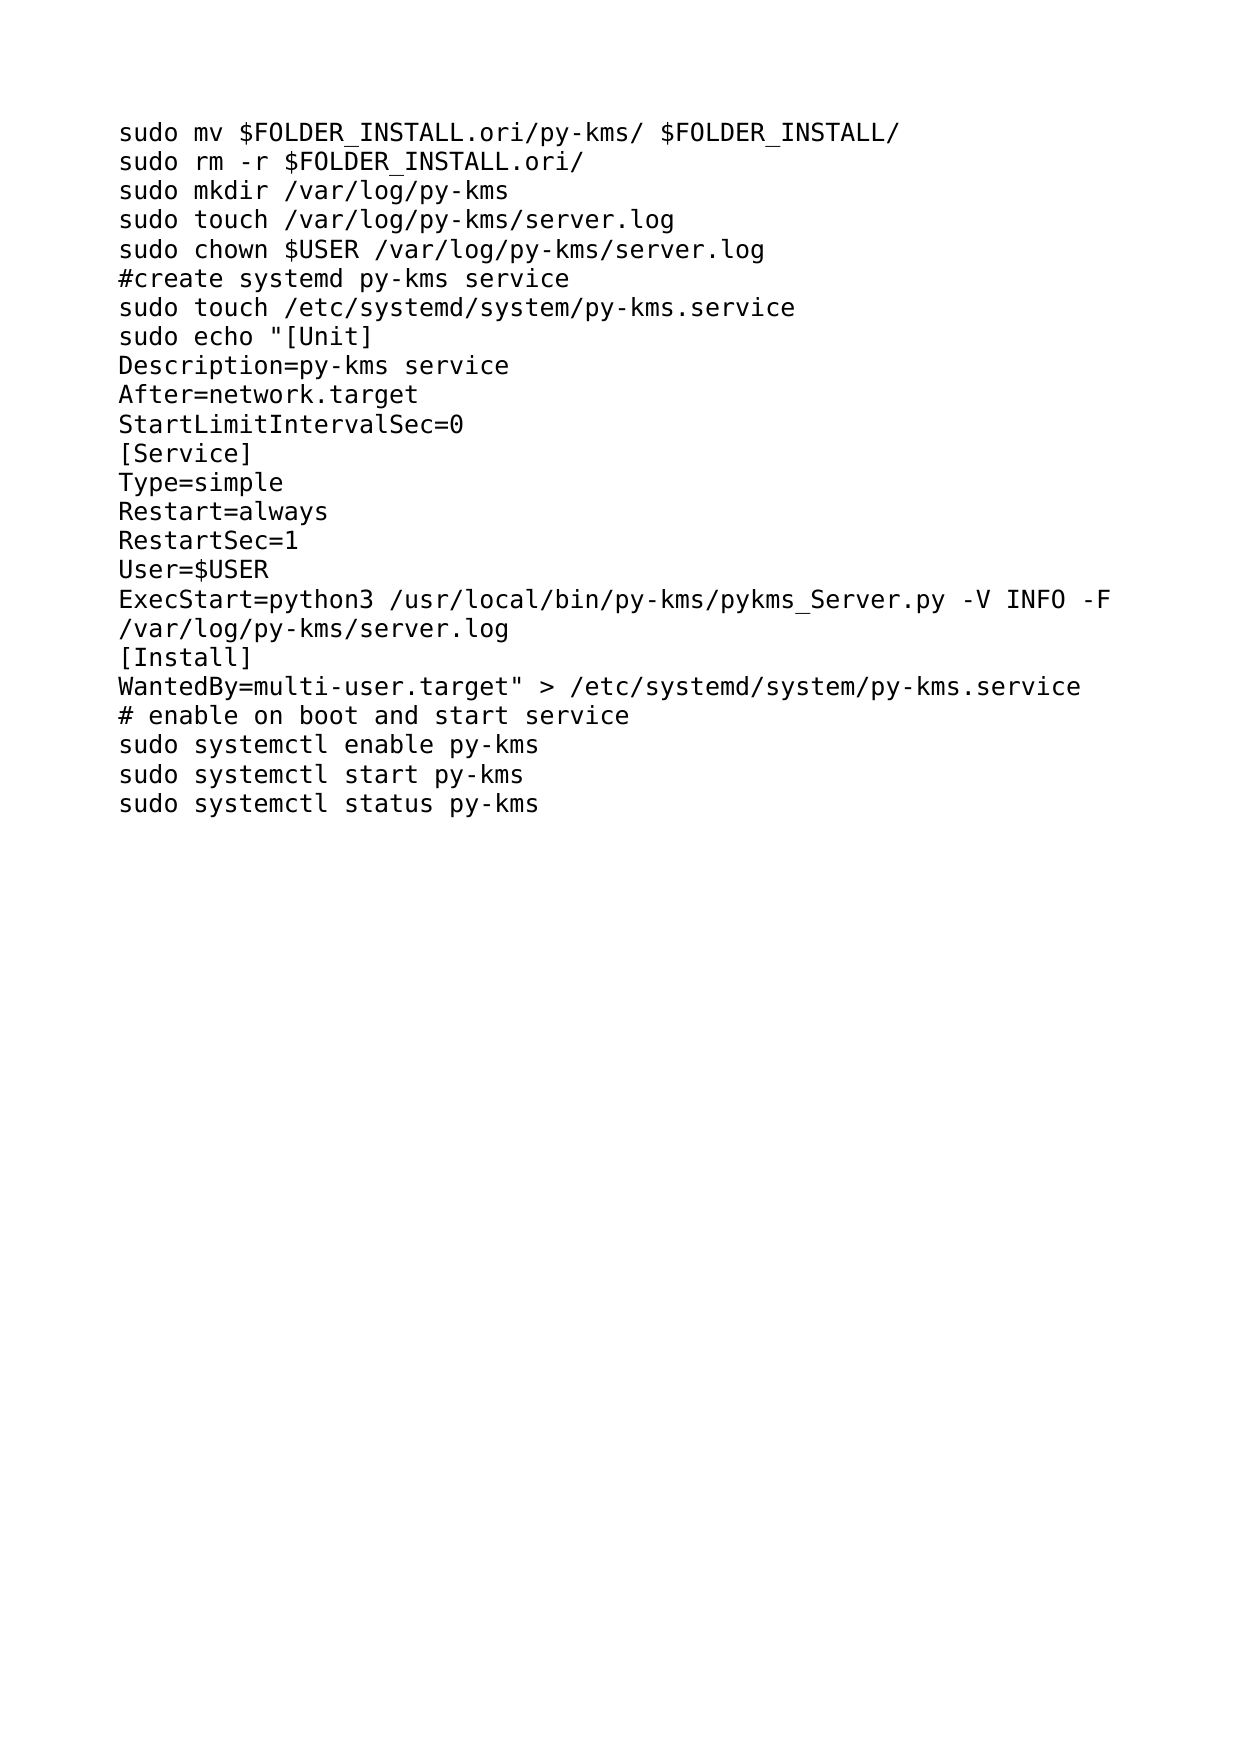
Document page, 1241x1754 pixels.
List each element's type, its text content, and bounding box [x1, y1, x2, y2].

text sudo mv $FOLDER_INSTALL.ori/py-kms/ $FOLDER_INSTALL/ sudo rm -r $FOLDER_INSTALL.ori/ sudo mkdir /var/log/py-kms sudo touch /var/log/py-kms/server.log sudo chown $USER /var/log/py-kms/server.log #create systemd py-kms service sudo touch /etc/systemd/system/py-kms.service sudo echo "[Unit] Description=py-kms service After=network.target StartLimitIntervalSec=0 [Service] Type=simple Restart=always RestartSec=1 User=$USER ExecStart=python3 /usr/local/bin/py-kms/pykms_Server.py -V INFO -F /var/log/py-kms/server.log [Install] WantedBy=multi-user.target" > /etc/systemd/system/py-kms.service # enable on boot and start service sudo systemctl enable py-kms sudo systemctl start py-kms sudo systemctl status py-kms [118, 118, 1122, 818]
